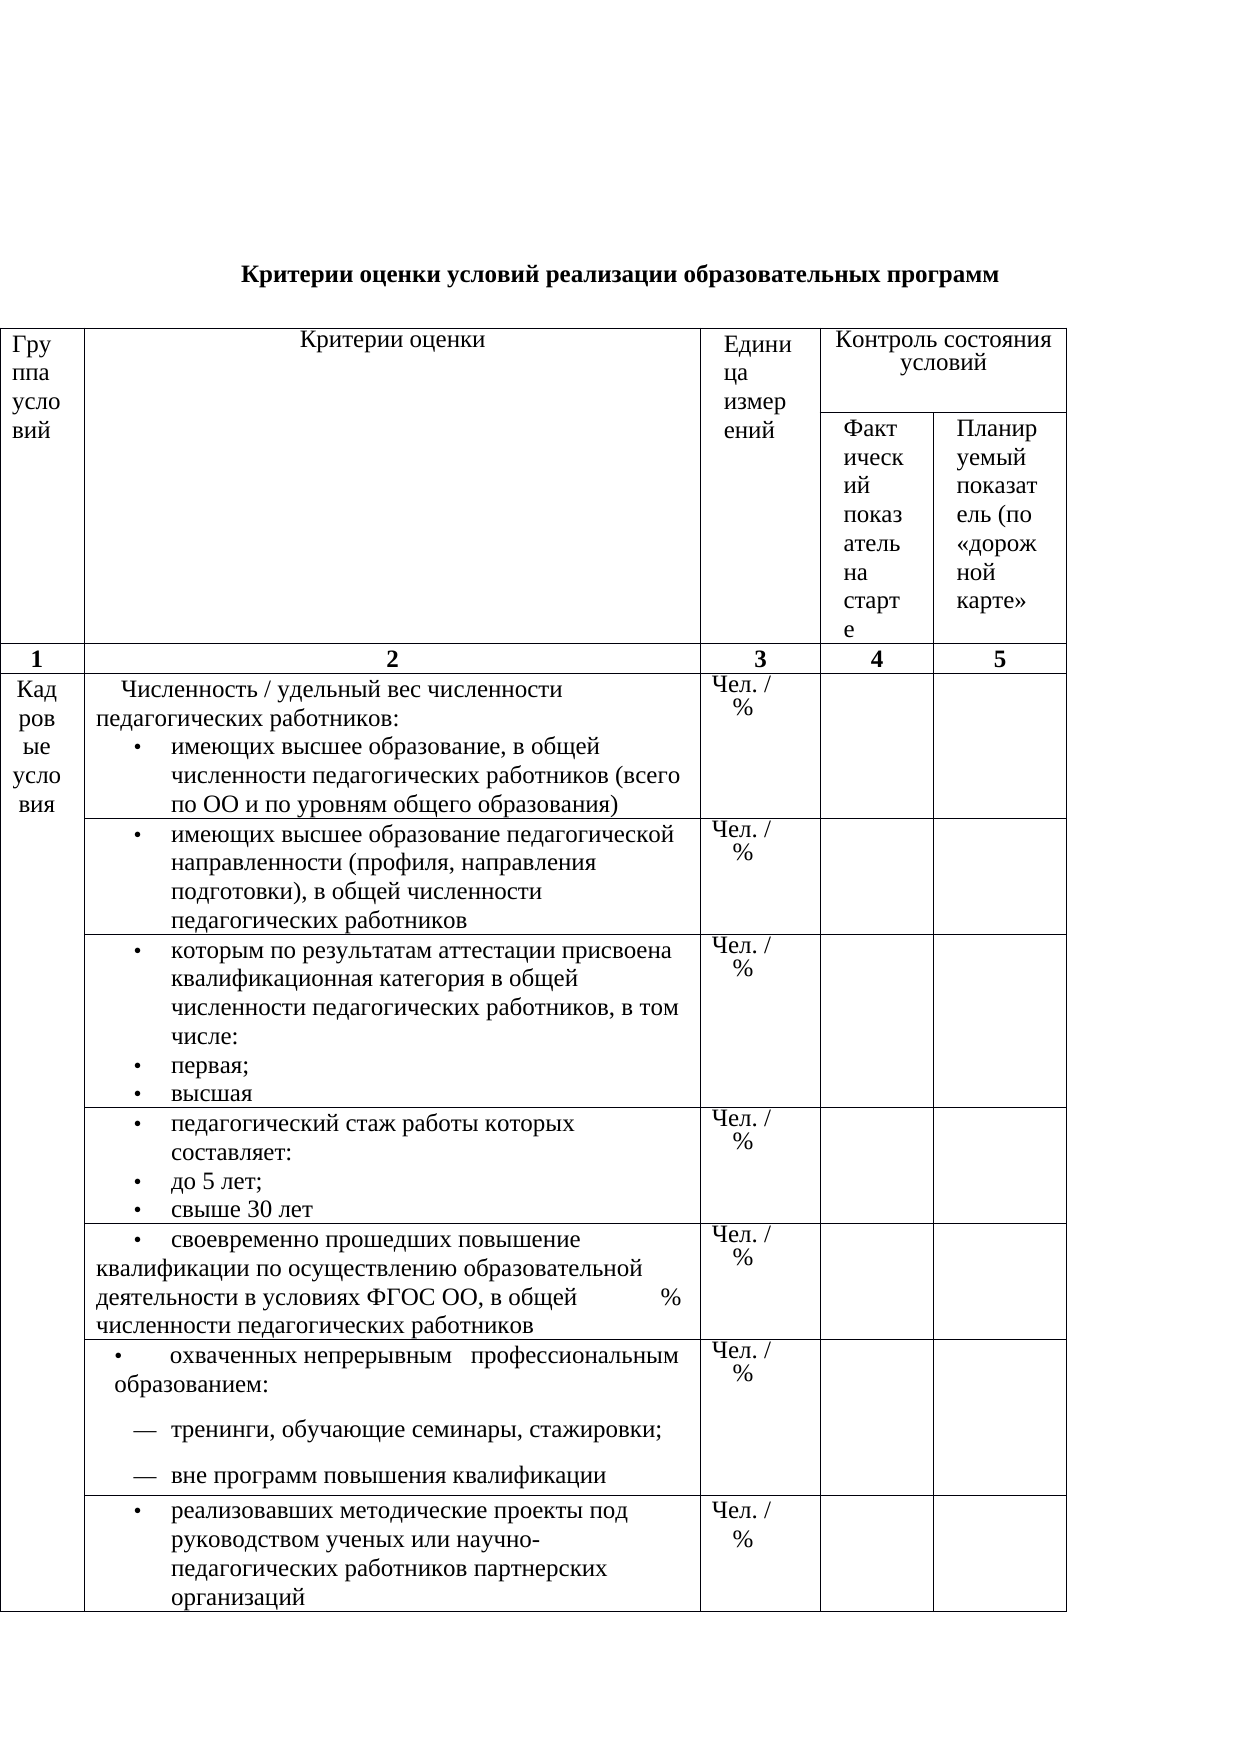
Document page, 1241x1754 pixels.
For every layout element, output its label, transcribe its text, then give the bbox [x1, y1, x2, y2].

table_cell 3 [701, 644, 820, 673]
table_cell [934, 1496, 1066, 1611]
table_cell 4 [821, 644, 933, 673]
table_cell охваченных непрерывным профессиональным образованием: тренинги, обучающие семинары, стажировки; вне программ повышения квалификации [85, 1340, 700, 1494]
table_cell Чел. / % [701, 674, 820, 818]
table_cell 5 [934, 644, 1066, 673]
text Критерии оценки условий реализации образовательных программ [0, 253, 1240, 290]
table_cell [821, 935, 933, 1107]
table_header Единица измерений [701, 329, 820, 643]
table_cell [934, 1108, 1066, 1223]
table_cell Фактический показатель на старте [821, 413, 933, 643]
table_cell [821, 1108, 933, 1223]
table_cell реализовавших методические проекты под руководством ученых или научно-педагогических работников партнерских организаций [85, 1496, 700, 1611]
table_cell которым по результатам аттестации присвоена квалификационная категория в общей численности педагогических работников, в том числе: первая; высшая [85, 935, 700, 1107]
table_header Группа условий [1, 329, 84, 643]
table_cell 1 [1, 644, 84, 673]
table_cell Планируемый показатель (по «дорожной карте» [934, 413, 1066, 643]
table_cell Чел. / % [701, 1224, 820, 1339]
table_cell Чел. / % [701, 1340, 820, 1494]
table_cell Чел. / % [701, 1108, 820, 1223]
table_cell [821, 819, 933, 934]
table_header Критерии оценки [85, 329, 700, 643]
table_cell 2 [85, 644, 700, 673]
table_cell Чел. / % [701, 819, 820, 934]
table_cell [821, 1496, 933, 1611]
table_header Контроль состояния условий [821, 329, 1066, 412]
table_cell своевременно прошедших повышение квалификации по осуществлению образовательной деятельности в условиях ФГОС ОО, в общей % численности педагогических работников [85, 1224, 700, 1339]
table_cell [934, 674, 1066, 818]
table_cell Чел. / % [701, 1496, 820, 1611]
table_cell [934, 819, 1066, 934]
table_cell Численность / удельный вес численности педагогических работников: имеющих высшее образование, в общей численности педагогических работников (всего по ОО и по уровням общего образования) [85, 674, 700, 818]
table_cell [934, 1224, 1066, 1339]
table_cell Чел. / % [701, 935, 820, 1107]
table_cell [934, 1340, 1066, 1494]
table_cell имеющих высшее образование педагогической направленности (профиля, направления подготовки), в общей численности педагогических работников [85, 819, 700, 934]
table_cell [934, 935, 1066, 1107]
table_cell Кадровые условия [1, 674, 84, 1611]
table_cell педагогический стаж работы которых составляет: до 5 лет; свыше 30 лет [85, 1108, 700, 1223]
table_cell [821, 1224, 933, 1339]
table_cell [821, 1340, 933, 1494]
table_cell [821, 674, 933, 818]
